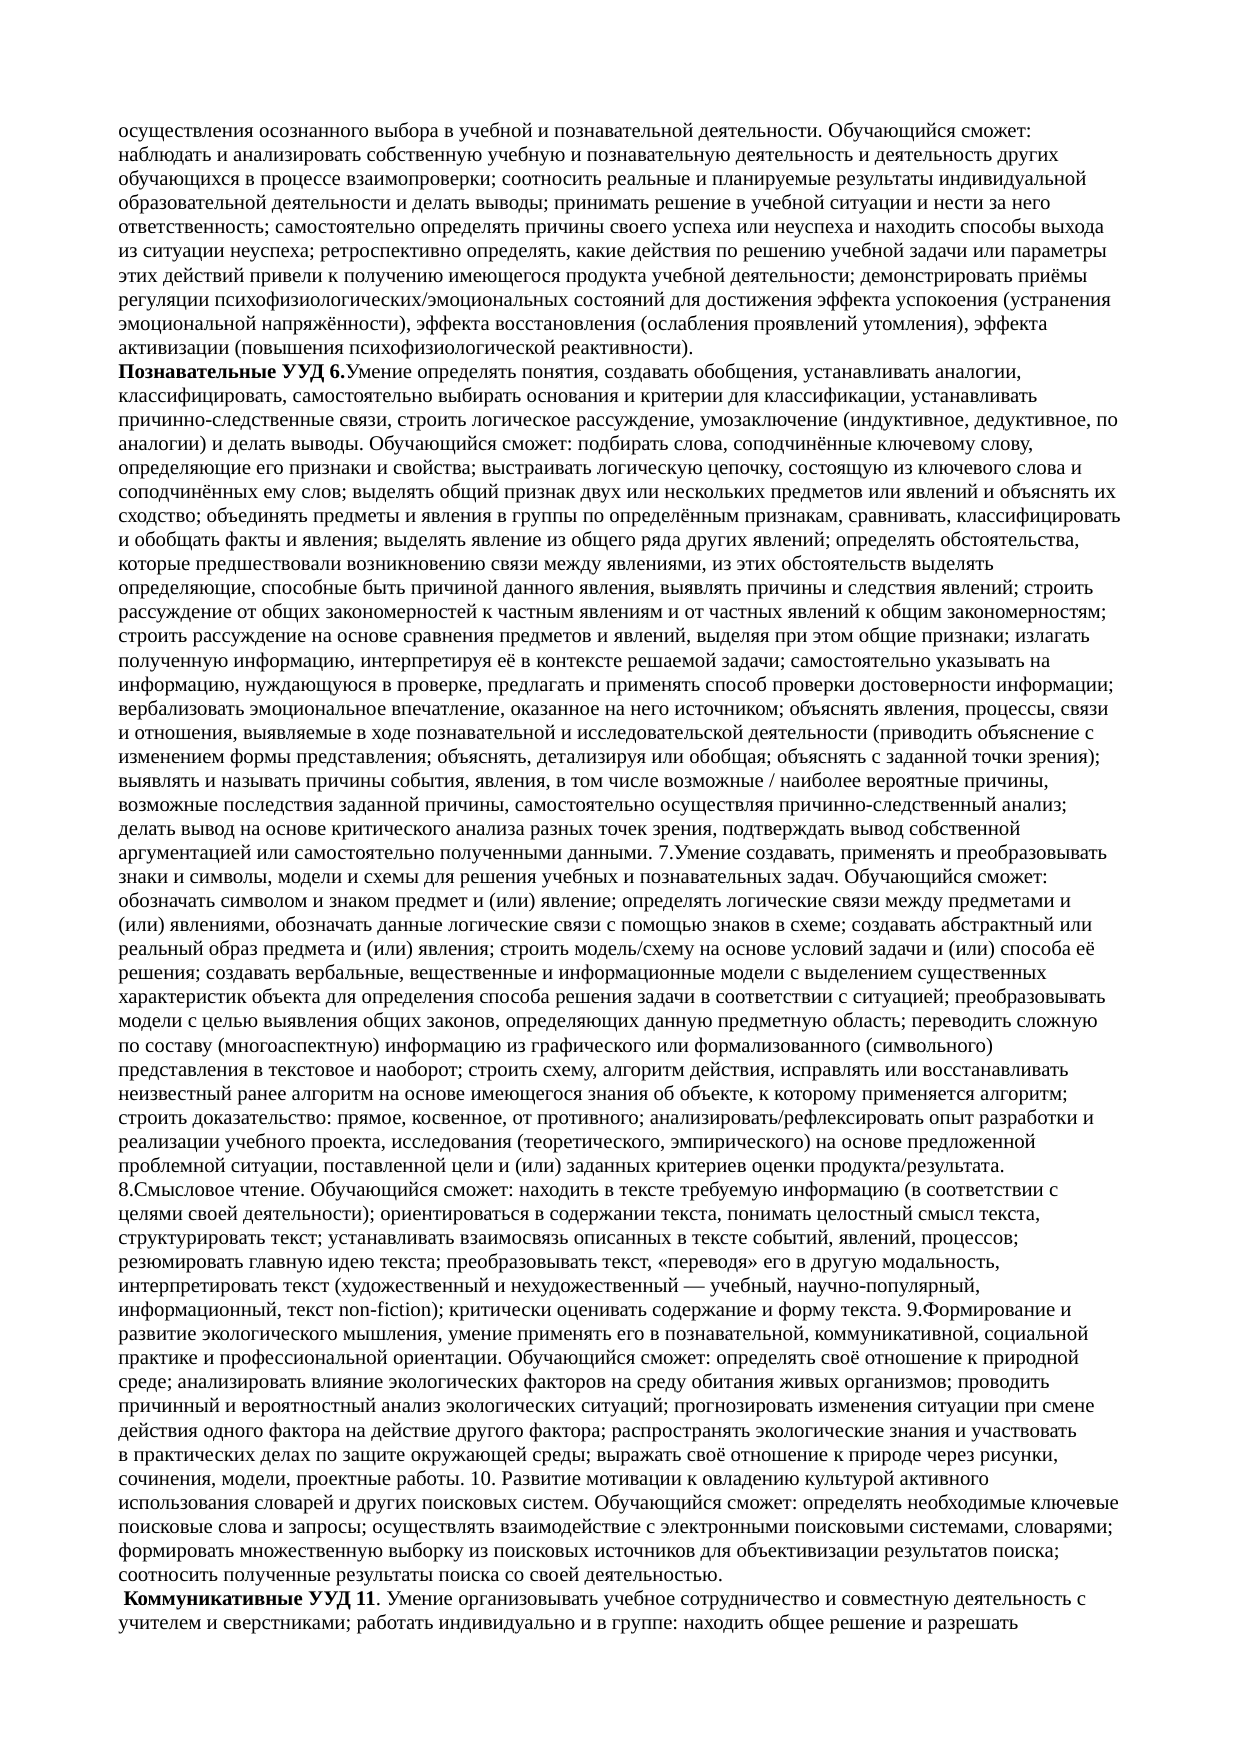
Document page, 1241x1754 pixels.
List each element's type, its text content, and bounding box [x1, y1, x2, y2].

text Познавательные УУД 6.Умение определять понятия, создавать обобщения, устанавливать аналогии, классифицировать, самостоятельно выбирать основания и критерии для классификации, устанавливать причинно-следственные связи, строить логическое рассуждение, умозаключение (индуктивное, дедуктивное, по аналогии) и делать выводы. Обучающийся сможет: подбирать слова, соподчинённые ключевому слову, определяющие его признаки и свойства; выстраивать логическую цепочку, состоящую из ключевого слова и соподчинённых ему слов; выделять общий признак двух или нескольких предметов или явлений и объяснять их сходство; объединять предметы и явления в группы по определённым признакам, сравнивать, классифицировать и обобщать факты и явления; выделять явление из общего ряда других явлений; определять обстоятельства, которые предшествовали возникновению связи между явлениями, из этих обстоятельств выделять определяющие, способные быть причиной данного явления, выявлять причины и следствия явлений; строить рассуждение от общих закономерностей к частным явлениям и от частных явлений к общим закономерностям; строить рассуждение на основе сравнения предметов и явлений, выделяя при этом общие признаки; излагать полученную информацию, интерпретируя её в контексте решаемой задачи; самостоятельно указывать на информацию, нуждающуюся в проверке, предлагать и применять способ проверки достоверности информации; вербализовать эмоциональное впечатление, оказанное на него источником; объяснять явления, процессы, связи и отношения, выявляемые в ходе познавательной и исследовательской деятельности (приводить объяснение с изменением формы представления; объяснять, детализируя или обобщая; объяснять с заданной точки зрения); выявлять и называть причины события, явления, в том числе возможные / наиболее вероятные причины, возможные последствия заданной причины, самостоятельно осуществляя причинно-следственный анализ; делать вывод на основе критического анализа разных точек зрения, подтверждать вывод собственной аргументацией или самостоятельно полученными данными. 7.Умение создавать, применять и преобразовывать знаки и символы, модели и схемы для решения учебных и познавательных задач. Обучающийся сможет: обозначать символом и знаком предмет и (или) явление; определять логические связи между предметами и (или) явлениями, обозначать данные логические связи с помощью знаков в схеме; создавать абстрактный или реальный образ предмета и (или) явления; строить модель/схему на основе условий задачи и (или) способа её решения; создавать вербальные, вещественные и информационные модели с выделением существенных характеристик объекта для определения способа решения задачи в соответствии с ситуацией; преобразовывать модели с целью выявления общих законов, определяющих данную предметную область; переводить сложную по составу (многоаспектную) информацию из графического или формализованного (символьного) представления в текстовое и наоборот; строить схему, алгоритм действия, исправлять или восстанавливать неизвестный ранее алгоритм на основе имеющегося знания об объекте, к которому применяется алгоритм; строить доказательство: прямое, косвенное, от противного; анализировать/рефлексировать опыт разработки и реализации учебного проекта, исследования (теоретического, эмпирического) на основе предложенной проблемной ситуации, поставленной цели и (или) заданных критериев оценки продукта/результата. 8.Смысловое чтение. Обучающийся сможет: находить в тексте требуемую информацию (в соответствии с целями своей деятельности); ориентироваться в содержании текста, понимать целостный смысл текста, структурировать текст; устанавливать взаимосвязь описанных в тексте событий, явлений, процессов; резюмировать главную идею текста; преобразовывать текст, «переводя» его в другую модальность, интерпретировать текст (художественный и нехудожественный — учебный, научно-популярный, информационный, текст non-fiction); критически оценивать содержание и форму текста. 9.Формирование и развитие экологического мышления, умение применять его в познавательной, коммуникативной, социальной практике и профессиональной ориентации. Обучающийся сможет: определять своё отношение к природной среде; анализировать влияние экологических факторов на среду обитания живых организмов; проводить причинный и вероятностный анализ экологических ситуаций; прогнозировать изменения ситуации при смене действия одного фактора на действие другого фактора; распространять экологические знания и участвовать в практических делах по защите окружающей среды; выражать своё отношение к природе через рисунки, сочинения, модели, проектные работы. 10. Развитие мотивации к овладению культурой активного использования словарей и других поисковых систем. Обучающийся сможет: определять необходимые ключевые поисковые слова и запросы; осуществлять взаимодействие с электронными поисковыми системами, словарями; формировать множественную выборку из поисковых источников для объективизации результатов поиска; соотносить полученные результаты поиска со своей деятельностью. [118, 359, 1122, 1586]
text Коммуникативные УУД 11. Умение организовывать учебное сотрудничество и совместную деятельность с учителем и сверстниками; работать индивидуально и в группе: находить общее решение и разрешать [118, 1586, 1122, 1634]
text осуществления осознанного выбора в учебной и познавательной деятельности. Обучающийся сможет: наблюдать и анализировать собственную учебную и познавательную деятельность и деятельность других обучающихся в процессе взаимопроверки; соотносить реальные и планируемые результаты индивидуальной образовательной деятельности и делать выводы; принимать решение в учебной ситуации и нести за него ответственность; самостоятельно определять причины своего успеха или неуспеха и находить способы выхода из ситуации неуспеха; ретроспективно определять, какие действия по решению учебной задачи или параметры этих действий привели к получению имеющегося продукта учебной деятельности; демонстрировать приёмы регуляции психофизиологических/эмоциональных состояний для достижения эффекта успокоения (устранения эмоциональной напряжённости), эффекта восстановления (ослабления проявлений утомления), эффекта активизации (повышения психофизиологической реактивности). [118, 118, 1122, 359]
